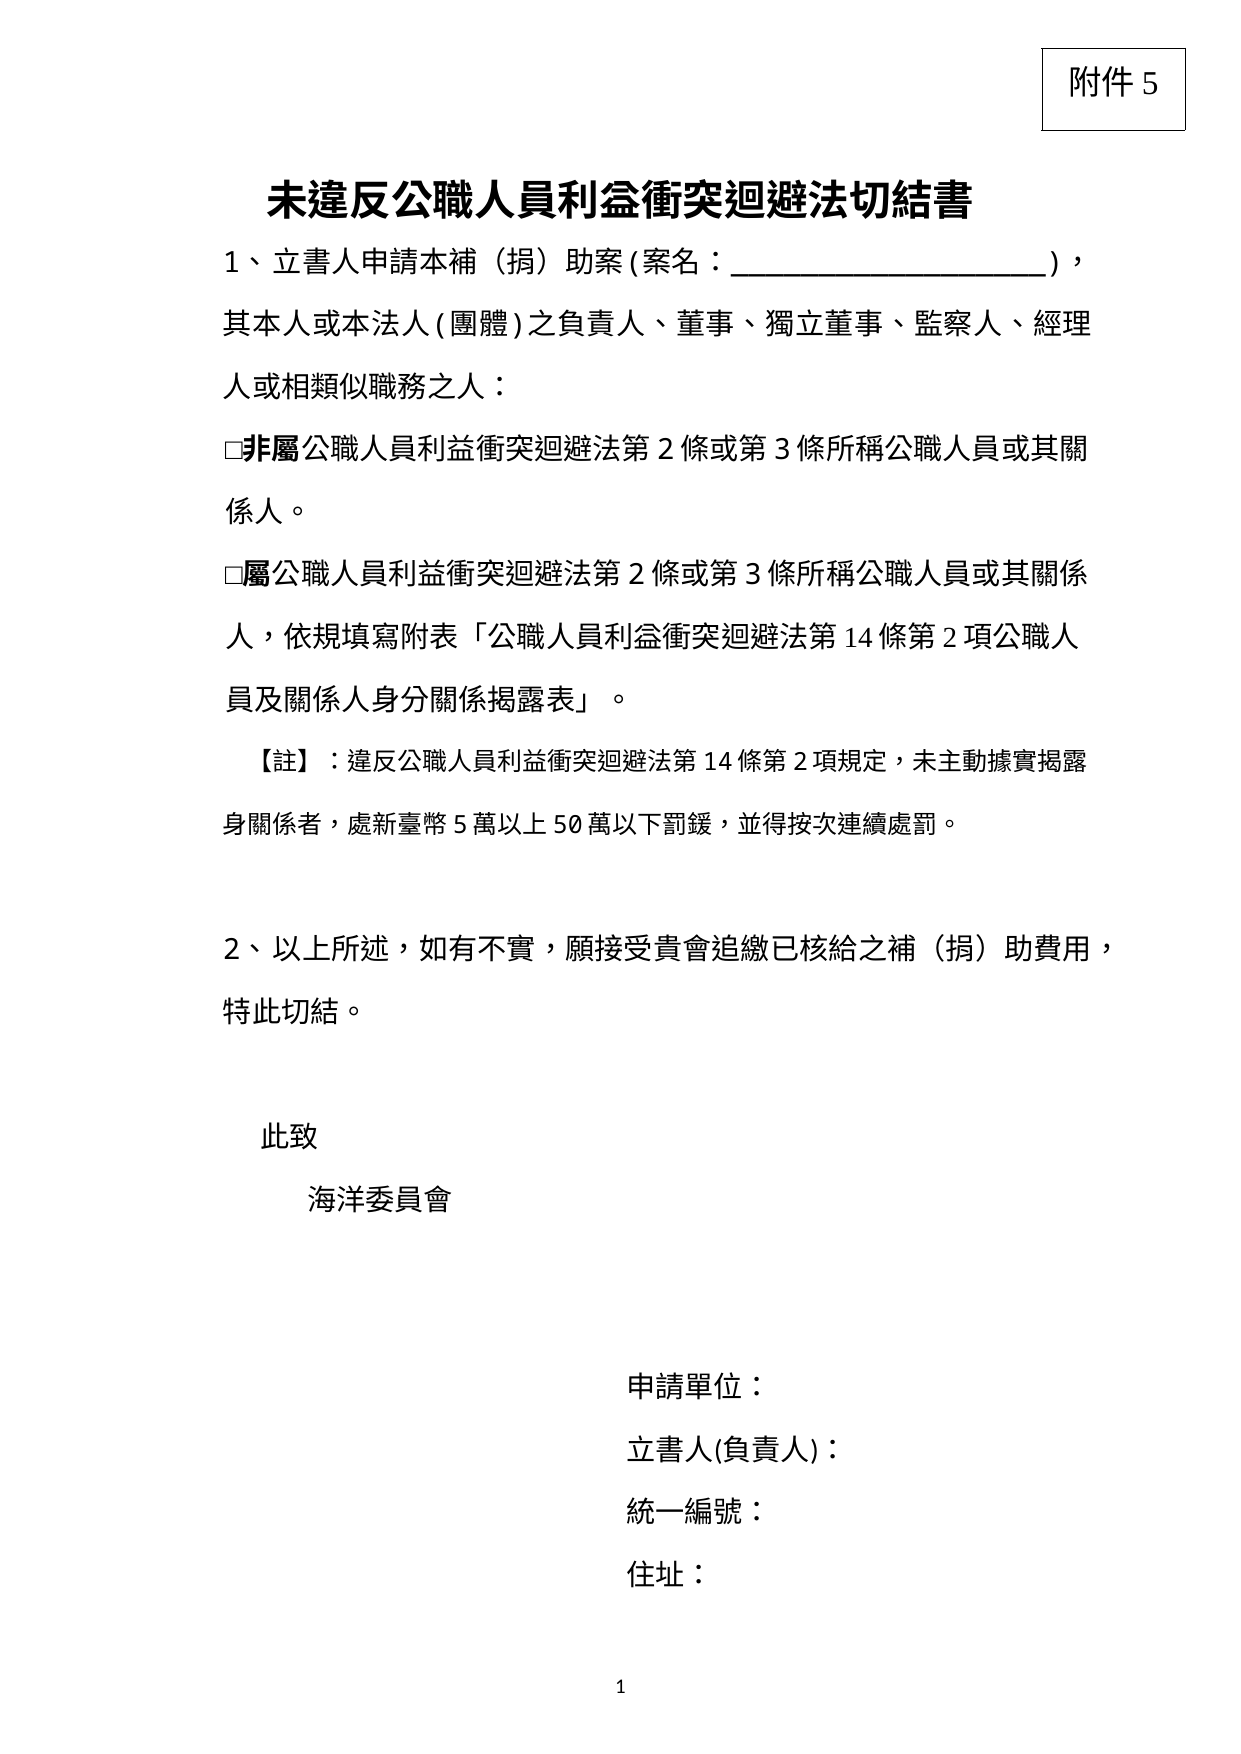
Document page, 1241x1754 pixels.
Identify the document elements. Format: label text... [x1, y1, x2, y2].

text 立書人(負責人)： [626, 1406, 1092, 1468]
text 附件5 [1057, 56, 1170, 104]
text 未違反公職人員利益衝突迴避法切結書 [148, 156, 1092, 218]
text 【註】：違反公職人員利益衝突迴避法第14條第2項規定，未主動據實揭露身關係者，處新臺幣5萬以上50萬以下罰鍰，並得按次連續處罰。 [223, 718, 1092, 843]
text 住址： [626, 1531, 1092, 1593]
list 以上所述，如有不實，願接受貴會追繳已核給之補（捐）助費用，特此切結。 [223, 906, 1092, 1031]
text 海洋委員會 [194, 1156, 1092, 1218]
list 立書人申請本補（捐）助案(案名：__________________)，其本人或本法人(團體)之負責人、董事、獨立董事、監察人、經理人或相類似職務之人： [223, 218, 1092, 406]
text 此致 [260, 1093, 1092, 1156]
text □屬公職人員利益衝突迴避法第2條或第3條所稱公職人員或其關係人，依規填寫附表「公職人員利益衝突迴避法第14條第2項公職人員及關係人身分關係揭露表」。 [225, 531, 1092, 718]
text □非屬公職人員利益衝突迴避法第2條或第3條所稱公職人員或其關係人。 [225, 406, 1092, 531]
text 統一編號： [626, 1468, 1092, 1531]
text 申請單位： [626, 1343, 1092, 1406]
